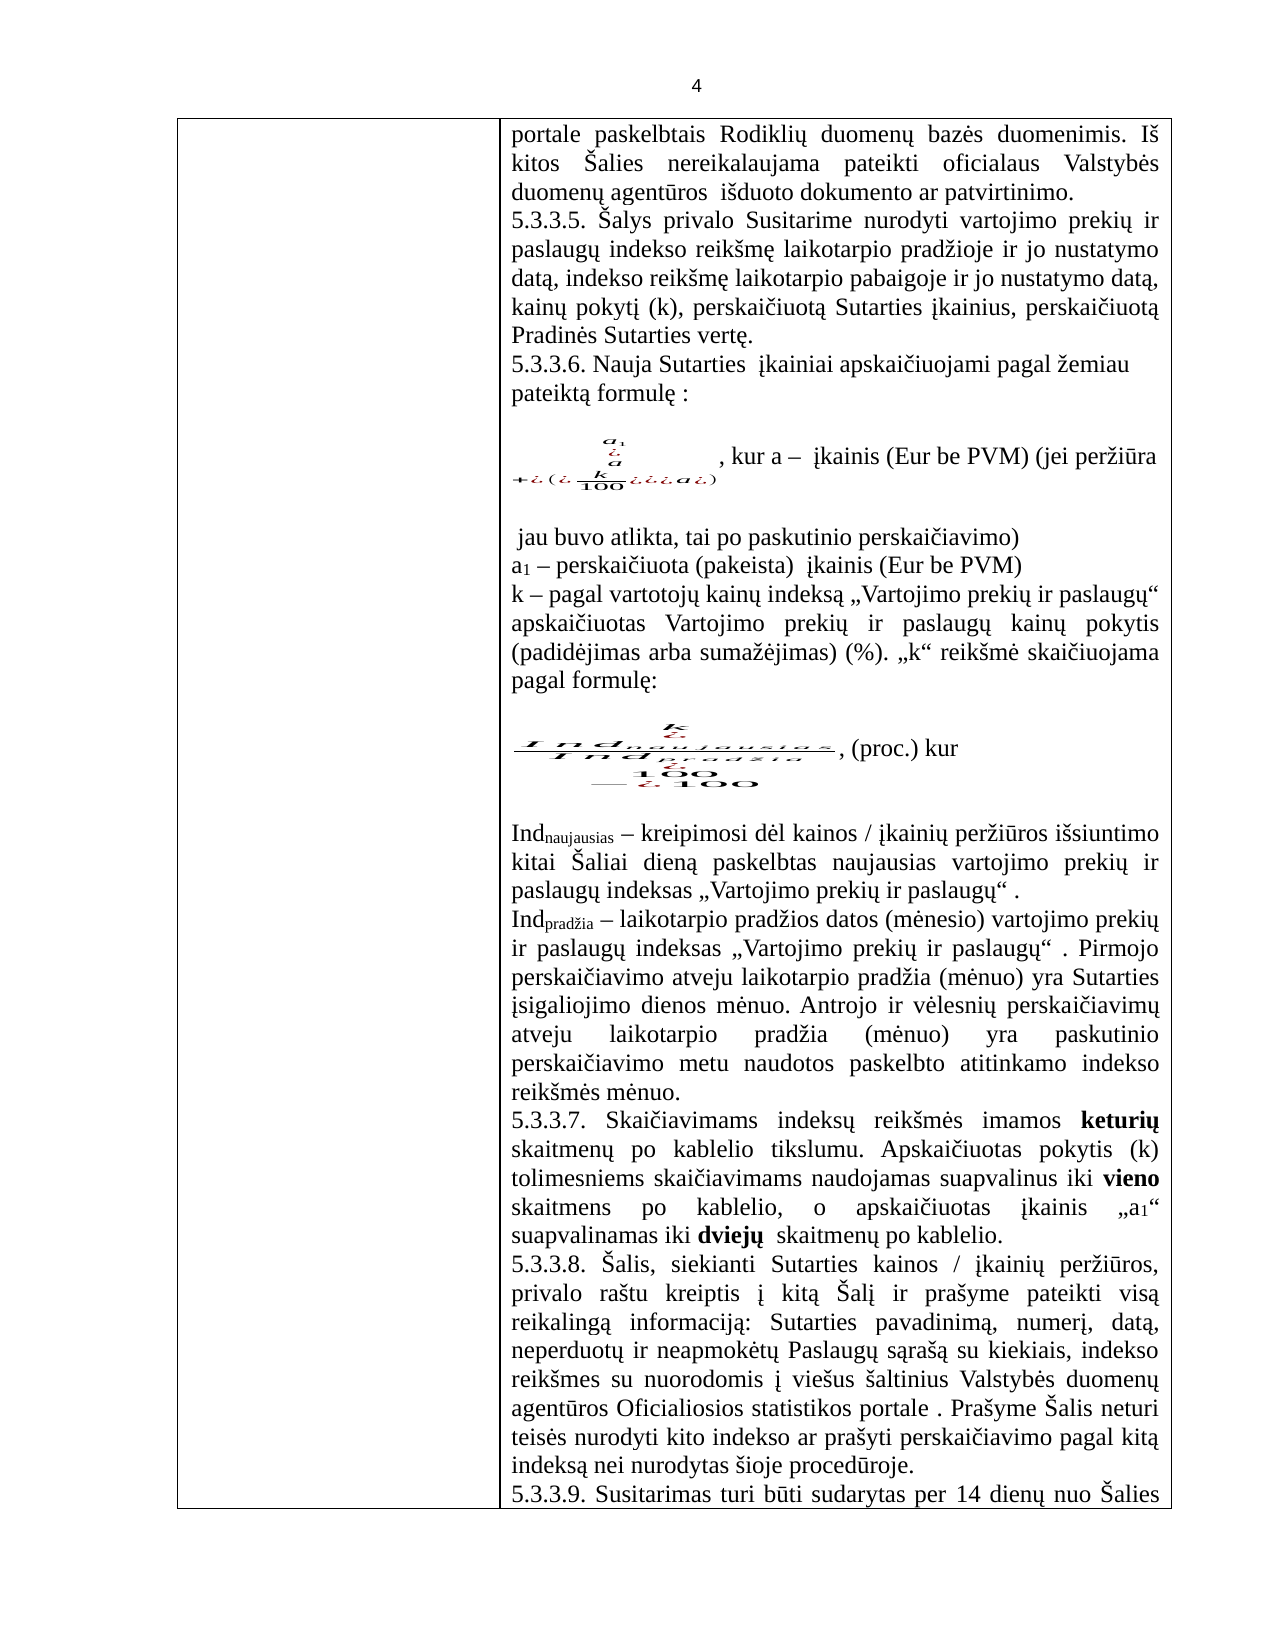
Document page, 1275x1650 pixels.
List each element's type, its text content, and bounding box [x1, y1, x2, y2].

table_cell 5.3.3.1. Bet kuri Sutarties Šalis Sutarties galiojimo metu turi teisę inicijuoti Sutarties įkainių peržiūrą (keitimą) ne anksčiau kaip po 6 mėn. nuo Sutarties įsigaliojimo dienos (jeigu peržiūra jau buvo atlikta – nuo Susitarimo dėl paskutinio perskaičiavimo pagal šį Specialiųjų sąlygų punktą įsigaliojimo dienos), jeigu Vartojimo prekių ir paslaugų kainų pokytis (k), apskaičiuotas kaip nustatyta 5.3.3.6 punkte, viršija 8 procentus . Sutarties įkainių peržiūra atliekama ne rečiau kaip kas 6 mėnesiai. 5.3.3.2. Sutarties įkainiai peržiūrimi tik tai Sutarties daliai, kuri nėra išpirkta, t. y. Paslaugoms, kurios nėra priimtos ir apmokėtos. Vėlesnė Sutarties įkainių peržiūra negali apimti laikotarpio, už kurį jau buvo atlikta peržiūra. 5.3.3.3. Jeigu Paslaugų teikimas vėluoja dėl Tiekėjo kaltės, uždelstų suteikti Paslaugų įkainiai nėra perskaičiuojami dėl kainų lygio kilimo (gali būti mažinami, tačiau negali būti didinami). 5.3.3.4. Atlikdamos Sutarties įkainių peržiūrą Šalys vadovaujasi Valstybės duomenų agentūros viešai Oficialiosios statistikos portale paskelbtais Rodiklių duomenų bazės duomenimis. Iš kitos Šalies nereikalaujama pateikti oficialaus Valstybės duomenų agentūros išduoto dokumento ar patvirtinimo. 5.3.3.5. Šalys privalo Susitarime nurodyti vartojimo prekių ir paslaugų indekso reikšmę laikotarpio pradžioje ir jo nustatymo datą, indekso reikšmę laikotarpio pabaigoje ir jo nustatymo datą, kainų pokytį (k), perskaičiuotą Sutarties įkainius, perskaičiuotą Pradinės Sutarties vertę. 5.3.3.6. Nauja Sutarties įkainiai apskaičiuojami pagal žemiau pateiktą formulę : , kur a – įkainis (Eur be PVM) (jei peržiūra jau buvo atlikta, tai po paskutinio perskaičiavimo) a1 – perskaičiuota (pakeista) įkainis (Eur be PVM) k – pagal vartotojų kainų indeksą „Vartojimo prekių ir paslaugų“ apskaičiuotas Vartojimo prekių ir paslaugų kainų pokytis (padidėjimas arba sumažėjimas) (%). „k“ reikšmė skaičiuojama pagal formulę: , (proc.) kur Indnaujausias – kreipimosi dėl kainos / įkainių peržiūros išsiuntimo kitai Šaliai dieną paskelbtas naujausias vartojimo prekių ir paslaugų indeksas „Vartojimo prekių ir paslaugų“ . Indpradžia – laikotarpio pradžios datos (mėnesio) vartojimo prekių ir paslaugų indeksas „Vartojimo prekių ir paslaugų“ . Pirmojo perskaičiavimo atveju laikotarpio pradžia (mėnuo) yra Sutarties įsigaliojimo dienos mėnuo. Antrojo ir vėlesnių perskaičiavimų atveju laikotarpio pradžia (mėnuo) yra paskutinio perskaičiavimo metu naudotos paskelbto atitinkamo indekso reikšmės mėnuo. 5.3.3.7. Skaičiavimams indeksų reikšmės imamos keturių skaitmenų po kablelio tikslumu. Apskaičiuotas pokytis (k) tolimesniems skaičiavimams naudojamas suapvalinus iki vieno skaitmens po kablelio, o apskaičiuotas įkainis „a1“ suapvalinamas iki dviejų skaitmenų po kablelio. 5.3.3.8. Šalis, siekianti Sutarties kainos / įkainių peržiūros, privalo raštu kreiptis į kitą Šalį ir prašyme pateikti visą reikalingą informaciją: Sutarties pavadinimą, numerį, datą, neperduotų ir neapmokėtų Paslaugų sąrašą su kiekiais, indekso reikšmes su nuorodomis į viešus šaltinius Valstybės duomenų agentūros Oficialiosios statistikos portale . Prašyme Šalis neturi teisės nurodyti kito indekso ar prašyti perskaičiavimo pagal kitą indeksą nei nurodytas šioje procedūroje. 5.3.3.9. Susitarimas turi būti sudarytas per 14 dienų nuo Šalies pateikto tinkamo prašymo perskaičiuoti Sutarties įkainius gavimo dienos. 5.3.3.10. Susitarimu Šalys neturi teisės keisti procedūroje nurodytos tvarkos ar kitų Sutarties nuostatų, išskyrus, jei keitimas atliekamas pagal VPĮ nuostatas. [501, 119, 1171, 1508]
table_cell [178, 119, 499, 1508]
